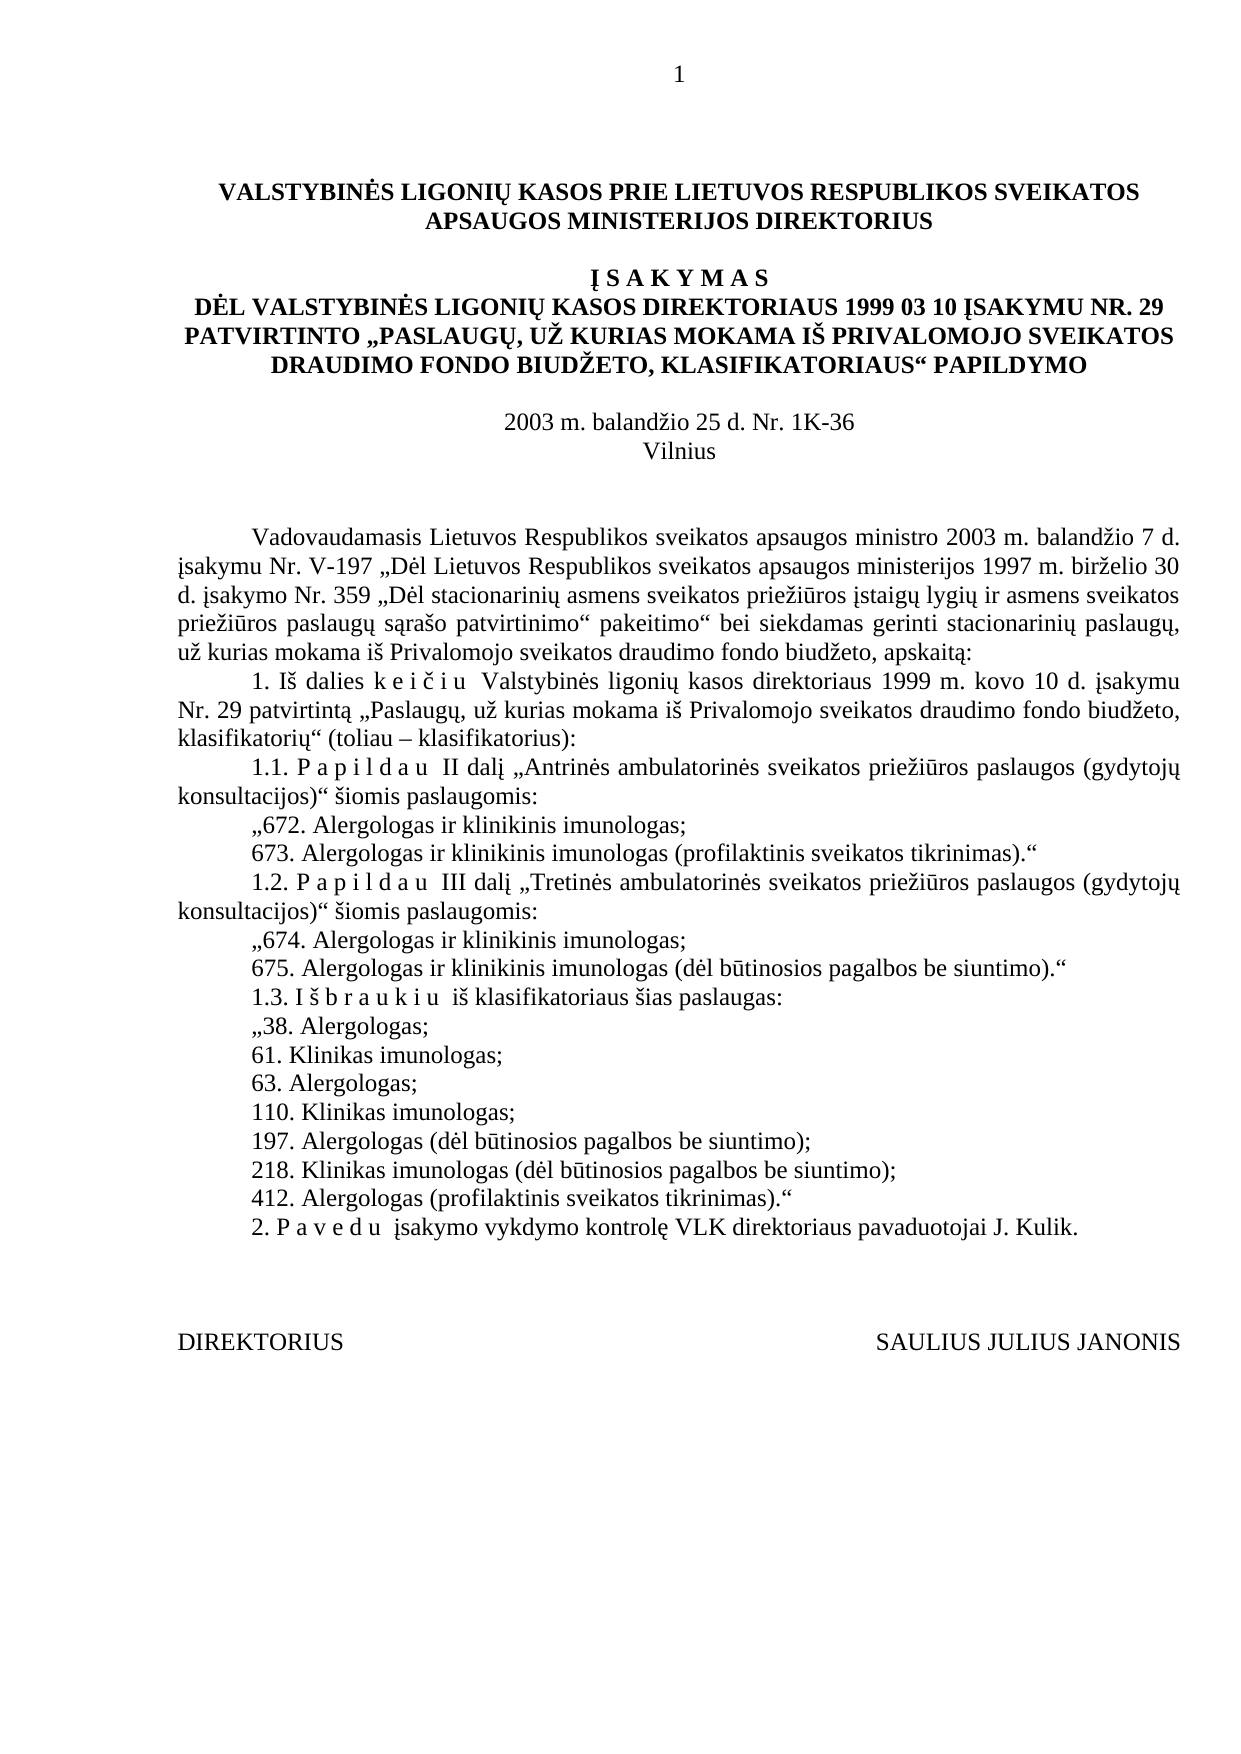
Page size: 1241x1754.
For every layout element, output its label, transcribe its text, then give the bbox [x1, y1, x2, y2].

text 197. Alergologas (dėl būtinosios pagalbos be siuntimo); [177, 1126, 1181, 1155]
text 412. Alergologas (profilaktinis sveikatos tikrinimas).“ [177, 1183, 1181, 1212]
text 1.2. Papildau III dalį „Tretinės ambulatorinės sveikatos priežiūros paslaugos (gydytojų konsultacijos)“ šiomis paslaugomis: [177, 867, 1181, 925]
text „674. Alergologas ir klinikinis imunologas; [177, 925, 1181, 953]
text 2. Pavedu įsakymo vykdymo kontrolę VLK direktoriaus pavaduotojai J. Kulik. [177, 1212, 1181, 1241]
text Vilnius [177, 436, 1181, 465]
text 110. Klinikas imunologas; [177, 1097, 1181, 1126]
text 63. Alergologas; [177, 1068, 1181, 1097]
text 218. Klinikas imunologas (dėl būtinosios pagalbos be siuntimo); [177, 1155, 1181, 1183]
text 1.1. Papildau II dalį „Antrinės ambulatorinės sveikatos priežiūros paslaugos (gydytojų konsultacijos)“ šiomis paslaugomis: [177, 752, 1181, 810]
text „38. Alergologas; [177, 1011, 1181, 1040]
text 1. Iš dalies keičiu Valstybinės ligonių kasos direktoriaus 1999 m. kovo 10 d. įsakymu Nr. 29 patvirtintą „Paslaugų, už kurias mokama iš Privalomojo sveikatos draudimo fondo biudžeto, klasifikatorių“ (toliau – klasifikatorius): [177, 666, 1181, 752]
text Į S A K Y M A S [177, 263, 1181, 292]
text Vadovaudamasis Lietuvos Respublikos sveikatos apsaugos ministro 2003 m. balandžio 7 d. įsakymu Nr. V-197 „Dėl Lietuvos Respublikos sveikatos apsaugos ministerijos 1997 m. birželio 30 d. įsakymo Nr. 359 „Dėl stacionarinių asmens sveikatos priežiūros įstaigų lygių ir asmens sveikatos priežiūros paslaugų sąrašo patvirtinimo“ pakeitimo“ bei siekdamas gerinti stacionarinių paslaugų, už kurias mokama iš Privalomojo sveikatos draudimo fondo biudžeto, apskaitą: [177, 522, 1181, 666]
text 61. Klinikas imunologas; [177, 1040, 1181, 1068]
text 675. Alergologas ir klinikinis imunologas (dėl būtinosios pagalbos be siuntimo).“ [177, 953, 1181, 982]
text DĖL VALSTYBINĖS LIGONIŲ KASOS DIREKTORIAUS 1999 03 10 ĮSAKYMU NR. 29 PATVIRTINTO „PASLAUGŲ, UŽ KURIAS MOKAMA IŠ PRIVALOMOJO SVEIKATOS DRAUDIMO FONDO BIUDŽETO, KLASIFIKATORIAUS“ PAPILDYMO [177, 292, 1181, 378]
text 673. Alergologas ir klinikinis imunologas (profilaktinis sveikatos tikrinimas).“ [177, 838, 1181, 867]
text 1.3. Išbraukiu iš klasifikatoriaus šias paslaugas: [177, 982, 1181, 1011]
text DIREKTORIUS SAULIUS JULIUS JANONIS [177, 1327, 1181, 1356]
text VALSTYBINĖS LIGONIŲ KASOS PRIE LIETUVOS RESPUBLIKOS SVEIKATOS APSAUGOS MINISTERIJOS DIREKTORIUS [177, 177, 1181, 235]
text 2003 m. balandžio 25 d. Nr. 1K-36 [177, 407, 1181, 436]
text „672. Alergologas ir klinikinis imunologas; [177, 810, 1181, 838]
